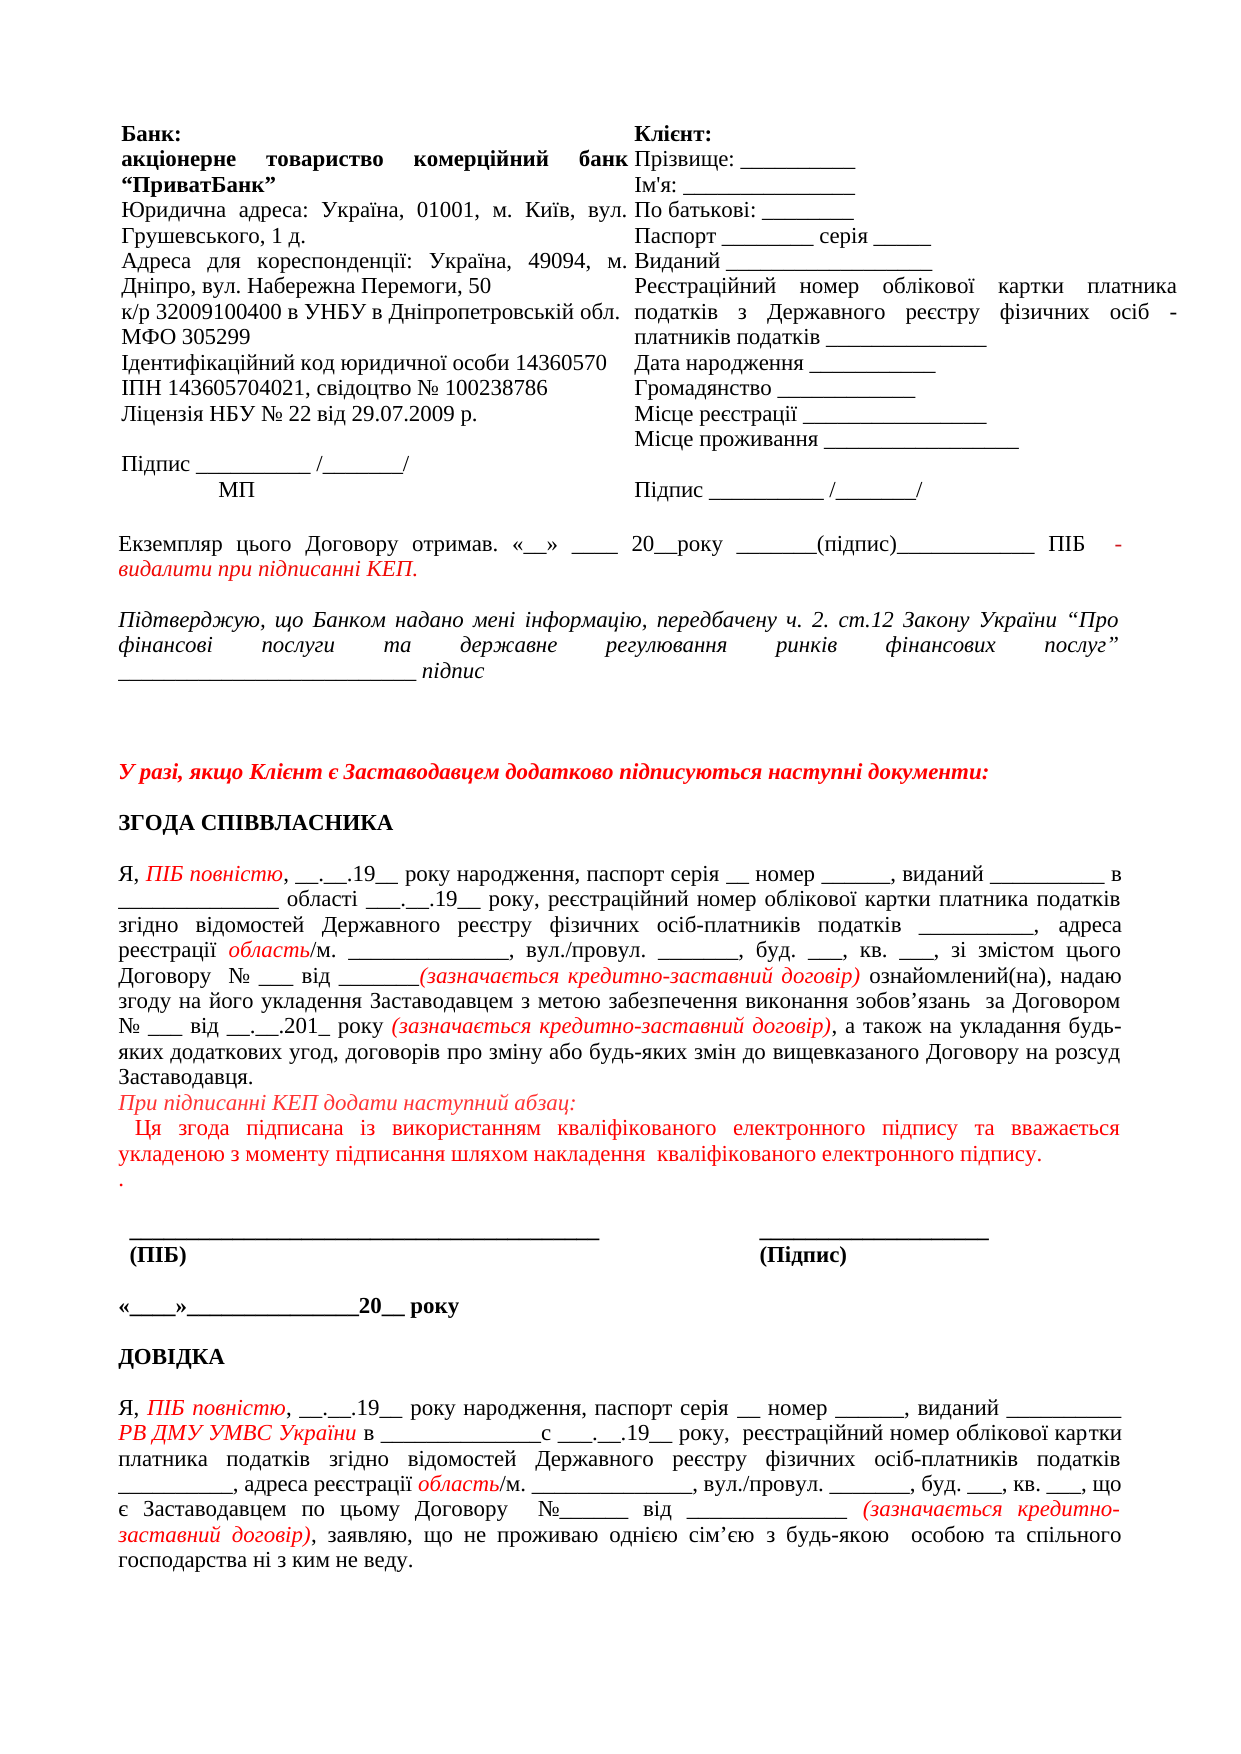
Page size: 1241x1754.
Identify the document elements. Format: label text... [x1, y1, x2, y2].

table_header Банк: акціонерне товариство комерційний банк “ПриватБанк” Юридична адреса: Україна, 01001, м. Київ, вул. Грушевського, 1 д. Адреса для кореспонденції: Україна, 49094, м. Дніпро, вул. Набережна Перемоги, 50 к/р 32009100400 в УНБУ в Дніпропетровській обл. МФО 305299 Ідентифікаційний код юридичної особи 14360570 ІПН 143605704021, свідоцтво № 100238786 Ліцензія НБУ № 22 від 29.07.2009 р. Підпис __________ /_______/ МП [118, 118, 631, 505]
text Ця згода підписана із використанням кваліфікованого електронного підпису та вважається укладеною з моменту підписання шляхом накладення кваліфікованого електронного підпису. [118, 1115, 1122, 1166]
text Я, ПІБ повністю, __.__.19__ року народження, паспорт серія __ номер ______, виданий __________ в ______________ області ___.__.19__ року, реєстраційний номер облікової картки платника податків згідно відомостей Державного реєстру фізичних осіб-платників податків __________, адреса реєстрації область/м. ______________, вул./провул. _______, буд. ___, кв. ___, зі змістом цього Договору № ___ від _______(зазначається кредитно-заставний договір) ознайомлений(на), надаю згоду на його укладення Заставодавцем з метою забезпечення виконання зобов’язань за Договором № ___ від __.__.201_ року (зазначається кредитно-заставний договір), а також на укладання будь-яких додаткових угод, договорів про зміну або будь-яких змін до вищевказаного Договору на розсуд Заставодавця. [118, 861, 1122, 1090]
text . [118, 1166, 1122, 1191]
text ЗГОДА СПІВВЛАСНИКА [118, 810, 1122, 836]
text Я, ПІБ повністю, __.__.19__ року народження, паспорт серія __ номер ______, виданий __________ РВ ДМУ УМВС України в ______________с ___.__.19__ року, реєстраційний номер облікової картки платника податків згідно відомостей Державного реєстру фізичних осіб-платників податків __________, адреса реєстрації область/м. ______________, вул./провул. _______, буд. ___, кв. ___, що є Заставодавцем по цьому Договору №______ від ______________ (зазначається кредитно-заставний договір), заявляю, що не проживаю однією сім’єю з будь-якою особою та спільного господарства ні з ким не веду. [118, 1395, 1122, 1573]
text Підтверджую, що Банком надано мені інформацію, передбачену ч. 2. ст.12 Закону України “Про фінансові послуги та державне регулювання ринків фінансових послуг” __________________________ підпис [118, 607, 1122, 683]
table_header [715, 1217, 748, 1268]
table_header _________________________________________ (ПІБ) [118, 1217, 715, 1268]
table_header Клієнт: Прізвище: __________ Ім'я: _______________ По батькові: ________ Паспорт ________ серія _____ Виданий __________________ Реєстраційний номер облікової картки платника податків з Державного реєстру фізичних осіб - платників податків ______________ Дата народження ___________ Громадянство ____________ Місце реєстрації ________________ Місце проживання _________________ Підпис __________ /_______/ [631, 118, 1181, 505]
text «____»_______________20__ року [118, 1293, 1122, 1318]
table_header ____________________ (Підпис) [748, 1217, 1240, 1268]
text ДОВІДКА [118, 1344, 1122, 1369]
text У разі, якщо Клієнт є Заставодавцем додатково підписуються наступні документи: [118, 759, 1122, 785]
text Екземпляр цього Договору отримав. «__» ____ 20__року _______(підпис)____________ ПІБ - видалити при підписанні КЕП. [118, 531, 1122, 581]
text При підписанні КЕП додати наступний абзац: [118, 1090, 1122, 1115]
